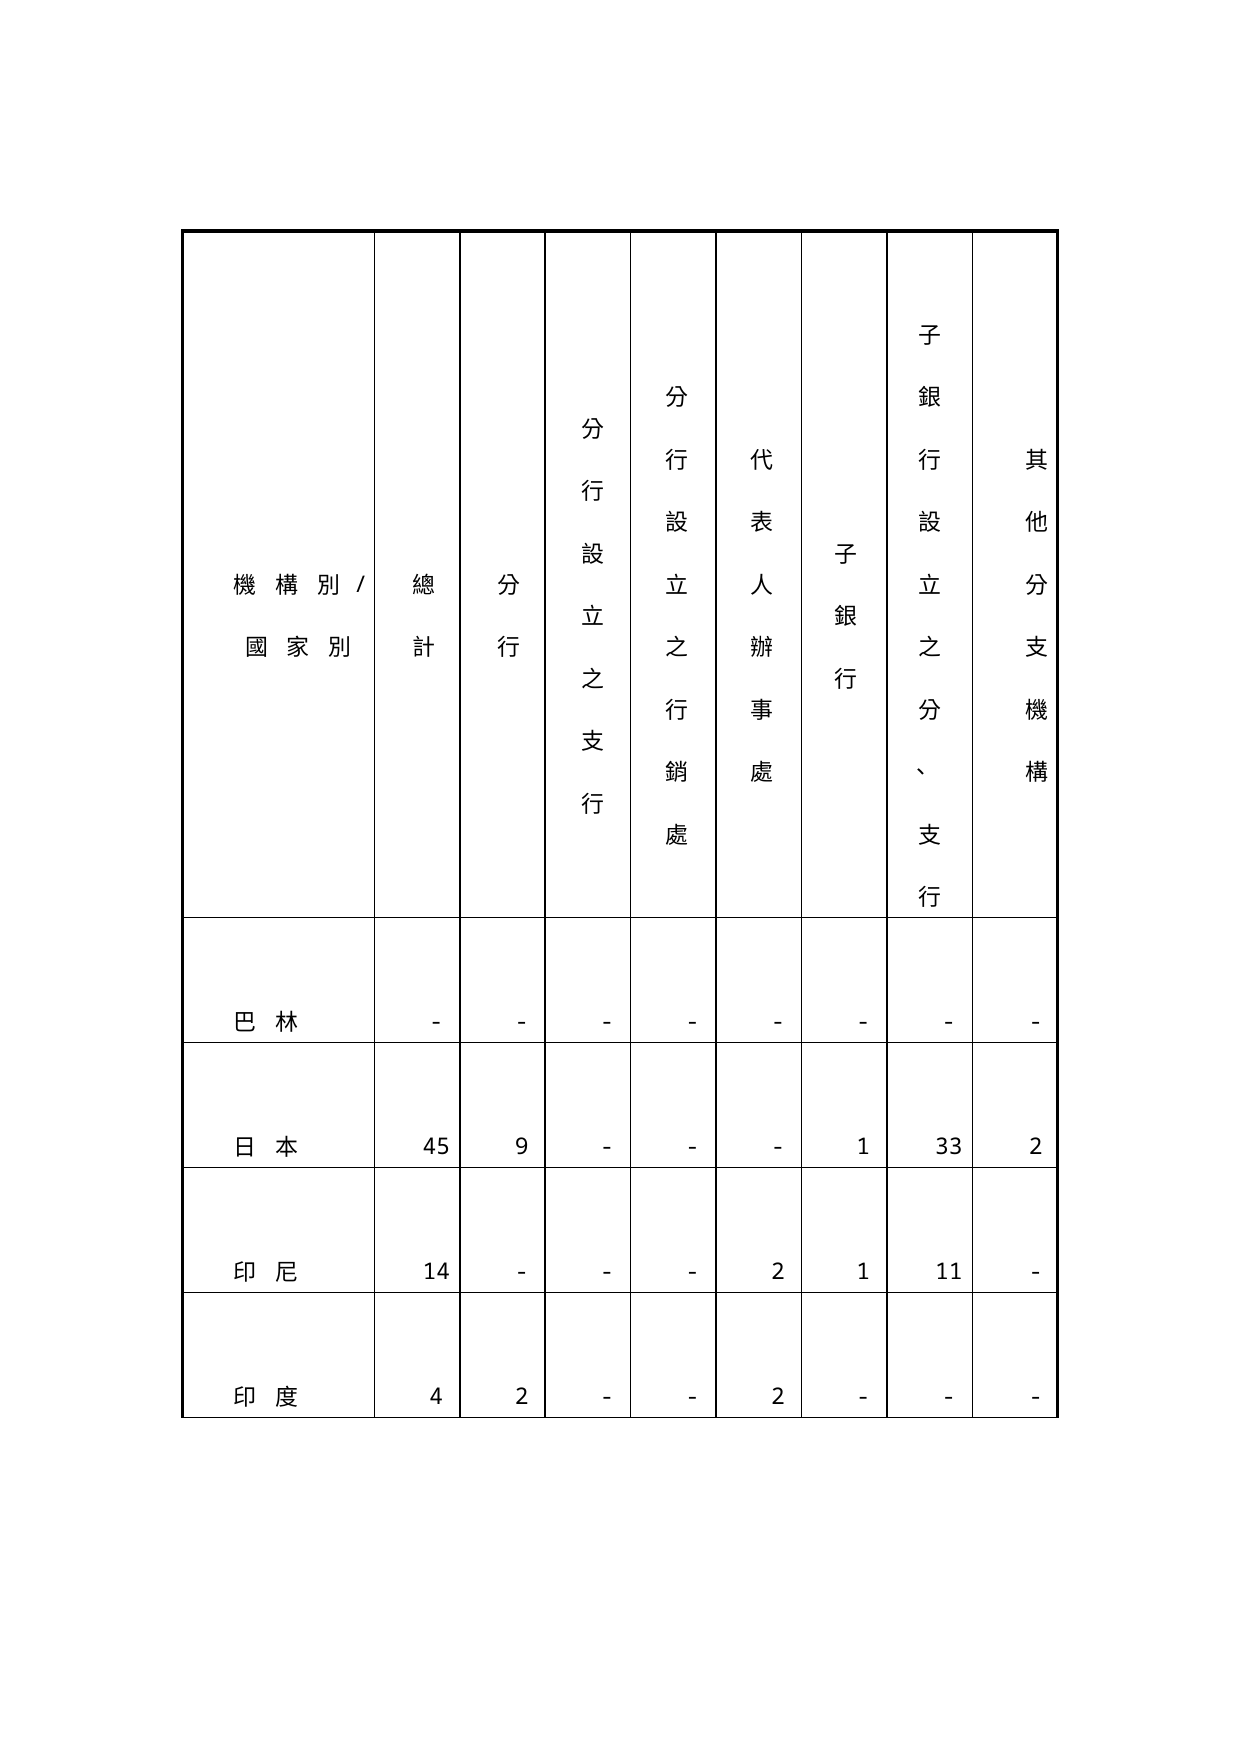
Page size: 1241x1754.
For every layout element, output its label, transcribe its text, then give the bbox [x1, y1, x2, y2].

table_cell - [631, 918, 715, 1042]
table_cell 印度 [184, 1293, 374, 1417]
table_cell 11 [888, 1168, 972, 1292]
table_cell 9 [461, 1043, 544, 1167]
table_cell - [717, 1043, 801, 1167]
table_cell 14 [375, 1168, 459, 1292]
table_cell 2 [973, 1043, 1056, 1167]
table_cell - [973, 1168, 1056, 1292]
table_cell - [375, 918, 459, 1042]
table_cell - [546, 918, 630, 1042]
table_cell 印尼 [184, 1168, 374, 1292]
table_header 子銀行設立之分、支行 [888, 233, 972, 917]
table_header 分行設立之行銷處 [631, 233, 715, 917]
table_header 總計 [375, 233, 459, 917]
table_cell 1 [802, 1168, 886, 1292]
table_cell 33 [888, 1043, 972, 1167]
table_cell - [461, 918, 544, 1042]
table_cell - [546, 1043, 630, 1167]
table_cell - [461, 1168, 544, 1292]
table_header 分行 [461, 233, 544, 917]
table_cell 日本 [184, 1043, 374, 1167]
table_cell 1 [802, 1043, 886, 1167]
table_header 分行設立之支行 [546, 233, 630, 917]
table_cell - [717, 918, 801, 1042]
table_header 其他分支機構 [973, 233, 1056, 917]
table_cell - [888, 1293, 972, 1417]
table_cell 2 [461, 1293, 544, 1417]
table_cell - [973, 918, 1056, 1042]
table_cell 45 [375, 1043, 459, 1167]
table_header 子銀行 [802, 233, 886, 917]
table_cell - [546, 1168, 630, 1292]
table_header 機構別/國家別 [184, 233, 374, 917]
table_cell - [973, 1293, 1056, 1417]
table_cell - [888, 918, 972, 1042]
table_cell - [631, 1043, 715, 1167]
table_cell 巴林 [184, 918, 374, 1042]
table_cell - [802, 1293, 886, 1417]
table_cell 4 [375, 1293, 459, 1417]
table_cell - [546, 1293, 630, 1417]
table_cell - [631, 1168, 715, 1292]
table_header 代表人辦事處 [717, 233, 801, 917]
table_cell - [631, 1293, 715, 1417]
table_cell 2 [717, 1168, 801, 1292]
table_cell - [802, 918, 886, 1042]
table_cell 2 [717, 1293, 801, 1417]
